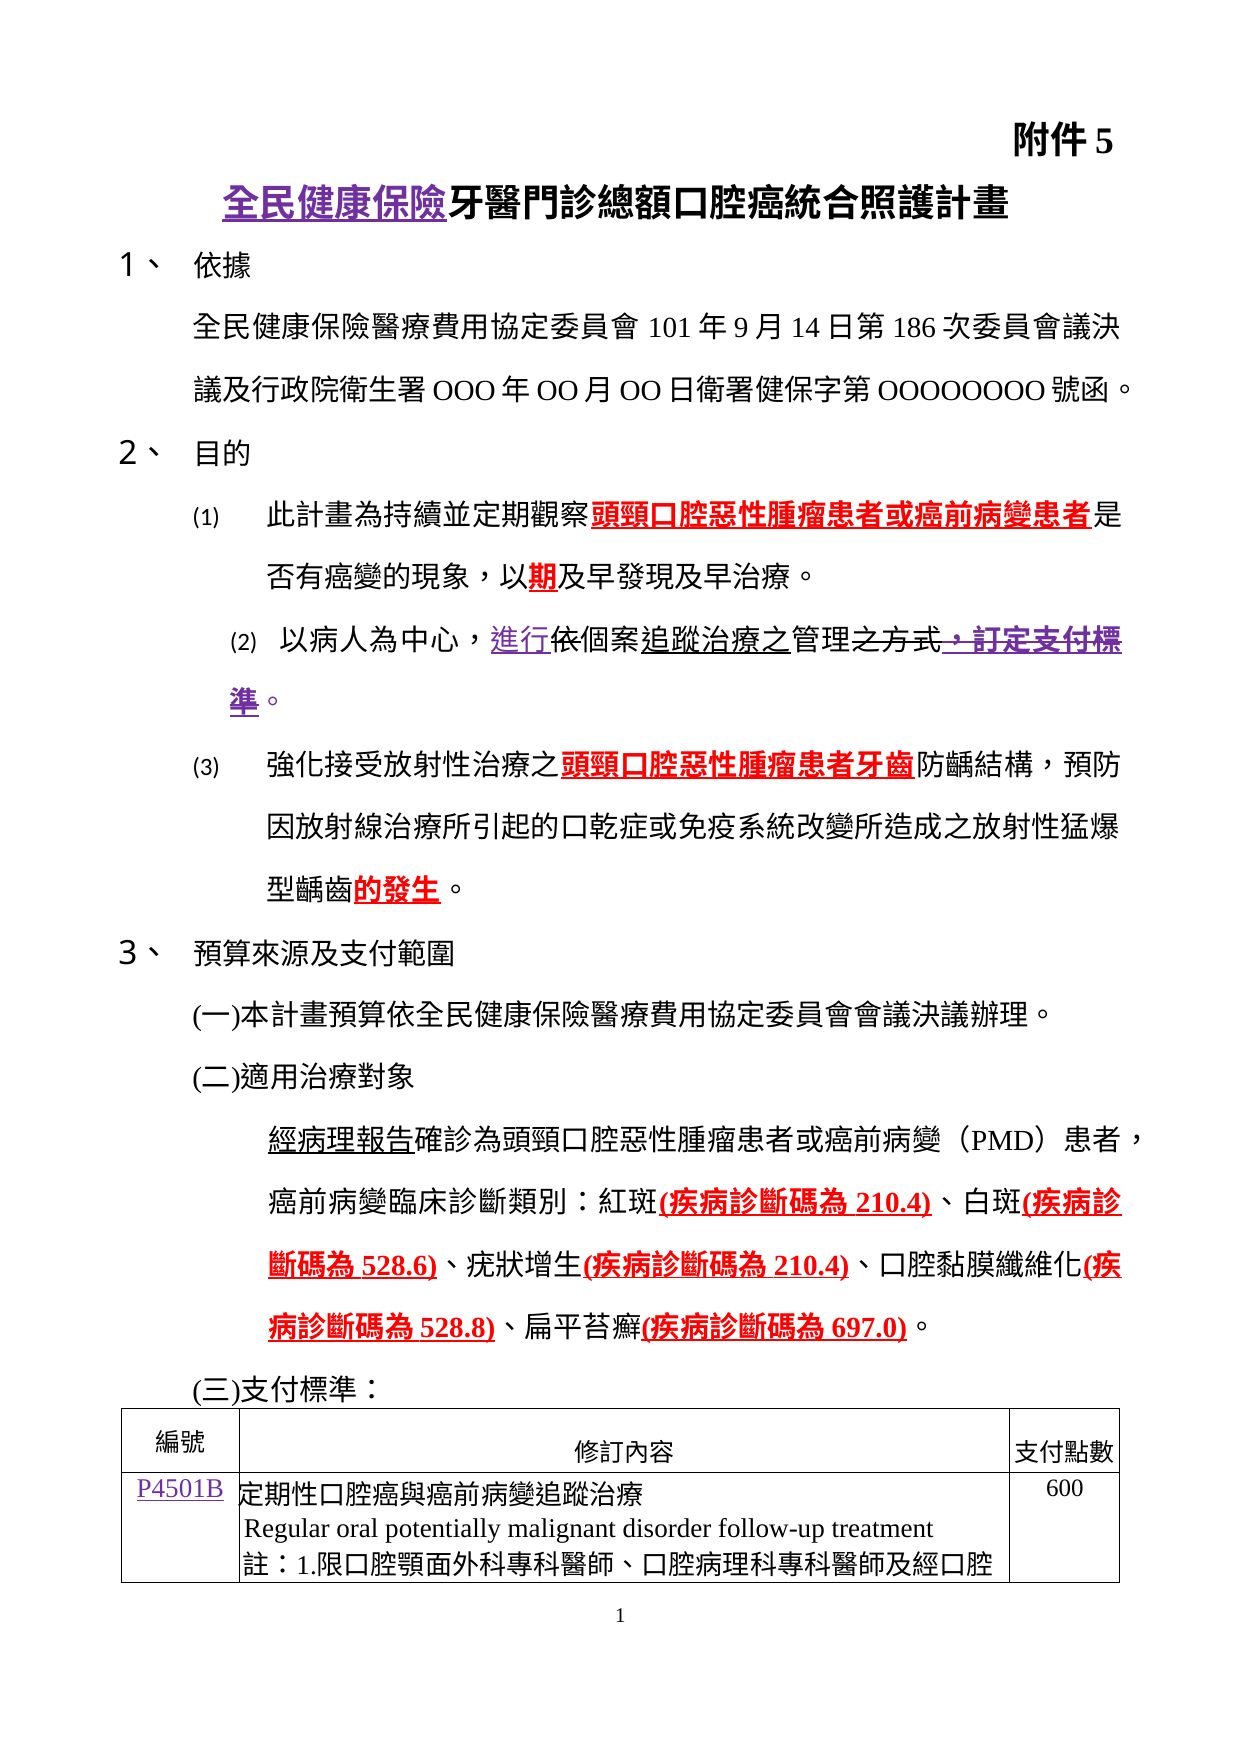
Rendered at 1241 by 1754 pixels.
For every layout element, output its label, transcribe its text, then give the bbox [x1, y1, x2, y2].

text (三)支付標準： [192, 1346, 1122, 1408]
list 強化接受放射性治療之頭頸口腔惡性腫瘤患者牙齒防齲結構，預防因放射線治療所引起的口乾症或免疫系統改變所造成之放射性猛爆型齲齒的發生。 [192, 721, 1122, 908]
table_header 修訂內容 [240, 1409, 1009, 1472]
text (二)適用治療對象 [192, 1033, 1122, 1096]
list 此計畫為持續並定期觀察頭頸口腔惡性腫瘤患者或癌前病變患者是否有癌變的現象，以期及早發現及早治療。 [192, 471, 1122, 596]
list 預算來源及支付範圍 [118, 908, 1122, 971]
text 經病理報告確診為頭頸口腔惡性腫瘤患者或癌前病變（PMD）患者，癌前病變臨床診斷類別：紅斑(疾病診斷碼為210.4)、白斑(疾病診斷碼為528.6)、疣狀增生(疾病診斷碼為210.4)、口腔黏膜纖維化(疾病診斷碼為528.8)、扁平苔癬(疾病診斷碼為697.0)。 [268, 1096, 1122, 1346]
table_header 支付點數 [1010, 1409, 1119, 1472]
text 附件5 [118, 96, 1113, 158]
text 全民健康保險醫療費用協定委員會101年9月14日第186次委員會議決議及行政院衛生署OOO年OO月OO日衛署健保字第OOOOOOOO號函。 [192, 283, 1122, 408]
table_cell 600 [1010, 1473, 1119, 1582]
list 目的 [118, 408, 1122, 471]
table_header 編號 [122, 1409, 239, 1472]
list 以病人為中心，進行依個案追蹤治療之管理之方式，訂定支付標準。 [229, 596, 1122, 721]
text (一)本計畫預算依全民健康保險醫療費用協定委員會會議決議辦理。 [192, 971, 1122, 1033]
table_cell 定期性口腔癌與癌前病變追蹤治療 Regular oral potentially malignant disorder follow-up treatment 註：1.限口腔顎面外科專科醫師、口腔病理科專科醫師及經口腔 [240, 1473, 1009, 1582]
text 全民健康保險牙醫門診總額口腔癌統合照護計畫 [118, 158, 1113, 221]
table_cell P4501B [122, 1473, 239, 1582]
list 依據 [118, 221, 1122, 283]
